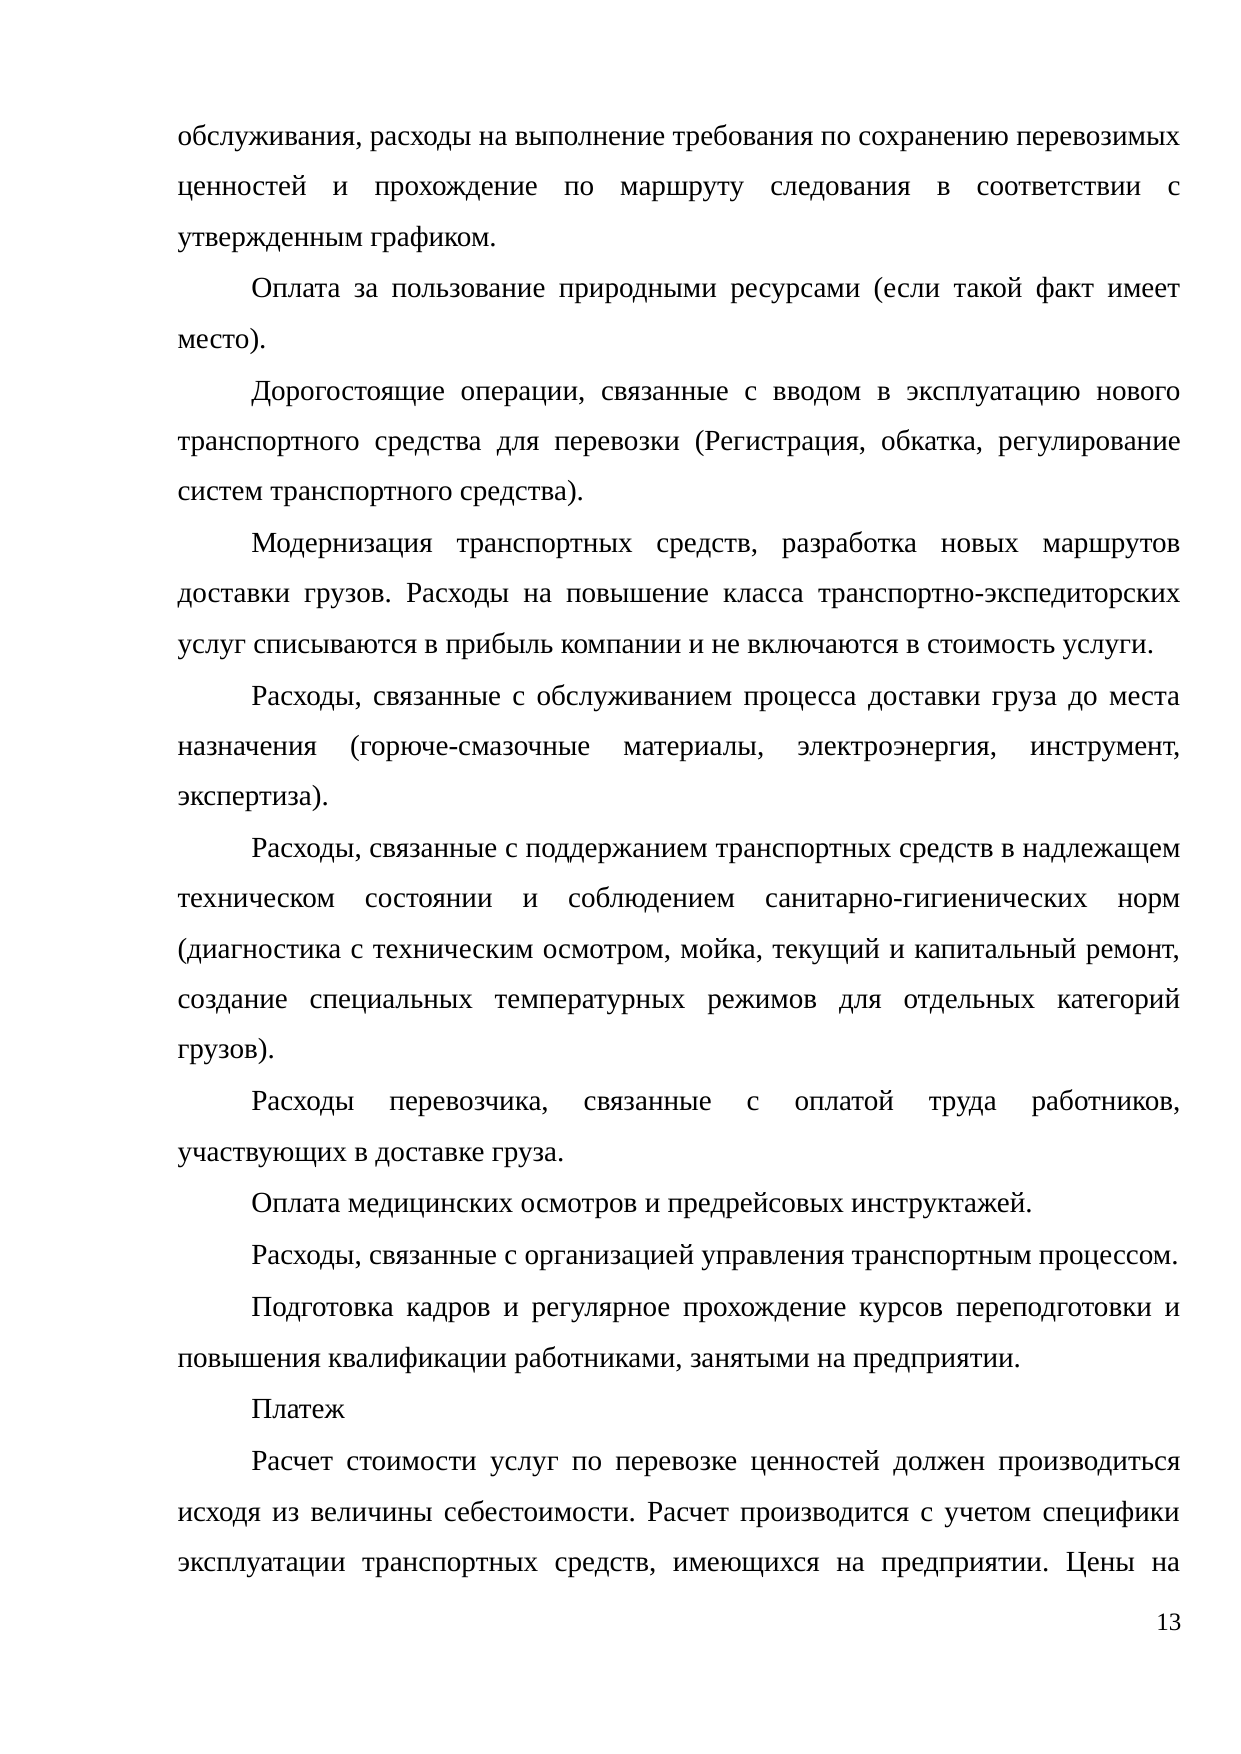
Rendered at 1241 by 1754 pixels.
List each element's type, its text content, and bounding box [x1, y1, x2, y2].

text Платеж [177, 1392, 1181, 1425]
text Подготовка кадров и регулярное прохождение курсов переподготовки и повышения квалификации работниками, занятыми на предприятии. [177, 1289, 1181, 1373]
text Оплата за пользование природными ресурсами (если такой факт имеет место). [177, 271, 1181, 354]
text Оплата медицинских осмотров и предрейсовых инструктажей. [177, 1186, 1181, 1219]
text Расходы, связанные с обслуживанием процесса доставки груза до места назначения (горюче-смазочные материалы, электроэнергия, инструмент, экспертиза). [177, 678, 1181, 812]
text Расходы, связанные с организацией управления транспортным процессом. [177, 1237, 1181, 1271]
text Расчет стоимости услуг по перевозке ценностей должен производиться исходя из величины себестоимости. Расчет производится с учетом специфики эксплуатации транспортных средств, имеющихся на предприятии. Цены на [177, 1443, 1181, 1578]
text обслуживания, расходы на выполнение требования по сохранению перевозимых ценностей и прохождение по маршруту следования в соответствии с утвержденным графиком. [177, 118, 1181, 252]
text Дорогостоящие операции, связанные с вводом в эксплуатацию нового транспортного средства для перевозки (Регистрация, обкатка, регулирование систем транспортного средства). [177, 373, 1181, 507]
text Модернизация транспортных средств, разработка новых маршрутов доставки грузов. Расходы на повышение класса транспортно-экспедиторских услуг списываются в прибыль компании и не включаются в стоимость услуги. [177, 525, 1181, 659]
text Расходы перевозчика, связанные с оплатой труда работников, участвующих в доставке груза. [177, 1083, 1181, 1167]
text Расходы, связанные с поддержанием транспортных средств в надлежащем техническом состоянии и соблюдением санитарно-гигиенических норм (диагностика с техническим осмотром, мойка, текущий и капитальный ремонт, создание специальных температурных режимов для отдельных категорий грузов). [177, 830, 1181, 1065]
